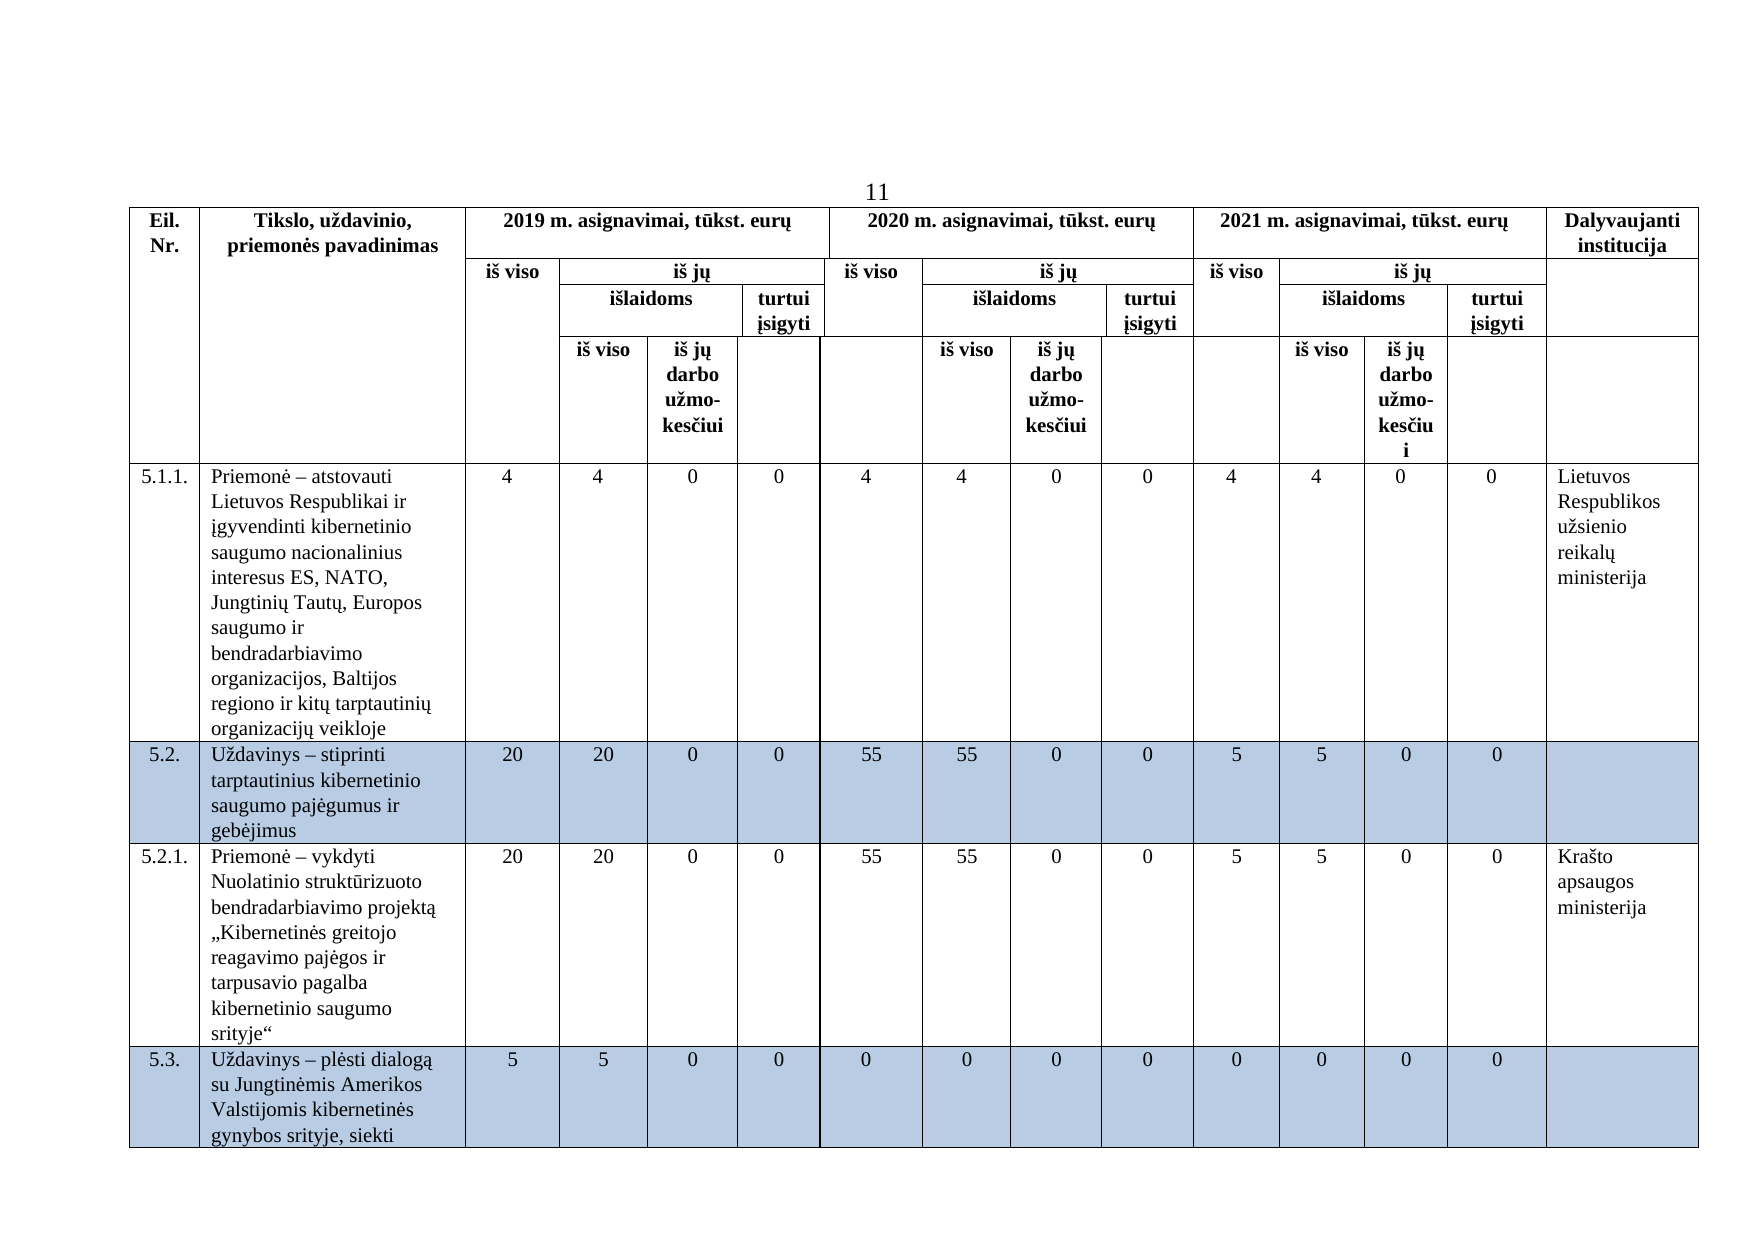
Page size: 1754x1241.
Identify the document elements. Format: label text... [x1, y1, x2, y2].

table_cell 0 [1194, 1047, 1279, 1147]
table_cell iš viso [1194, 259, 1279, 336]
table_cell iš jų darbo užmo-kesčiui [1365, 337, 1447, 463]
table_cell 5 [466, 1047, 559, 1147]
table_cell [738, 337, 819, 463]
table_cell iš jų darbo užmo-kesčiui [1011, 337, 1101, 463]
table_cell 0 [648, 1047, 737, 1147]
table_cell 4 [821, 464, 922, 741]
table_cell 0 [1280, 1047, 1364, 1147]
table_cell 0 [1448, 742, 1546, 843]
table_cell iš viso [466, 259, 559, 463]
table_cell 4 [466, 464, 559, 741]
table_cell 20 [466, 742, 559, 843]
table_cell turtui įsigyti [743, 285, 824, 336]
table_cell Priemonė – vykdyti Nuolatinio struktūrizuoto bendradarbiavimo projektą „Kibernetinės greitojo reagavimo pajėgos ir tarpusavio pagalba kibernetinio saugumo srityje“ [200, 844, 465, 1046]
table_cell turtui įsigyti [1107, 285, 1193, 336]
table_cell 0 [821, 1047, 922, 1147]
table_cell 0 [1365, 1047, 1447, 1147]
table_cell iš viso [1280, 337, 1364, 463]
table_cell 0 [1011, 1047, 1101, 1147]
table_cell iš jų [560, 259, 824, 284]
table_cell 5.3. [130, 1047, 199, 1147]
table_cell 4 [1194, 464, 1279, 741]
table_cell [1547, 1047, 1698, 1147]
table_cell 0 [1102, 464, 1193, 741]
table_cell 0 [1011, 464, 1101, 741]
table_cell 0 [1011, 844, 1101, 1046]
table_cell 5.2. [130, 742, 199, 843]
table_header 2019 m. asignavimai, tūkst. eurų [466, 208, 829, 258]
table_cell 0 [1448, 464, 1546, 741]
table_cell 0 [738, 742, 819, 843]
table_cell 0 [1365, 844, 1447, 1046]
table_cell turtui įsigyti [1448, 285, 1546, 336]
table_cell 55 [923, 742, 1010, 843]
table_cell 4 [923, 464, 1010, 741]
table_cell 0 [648, 464, 737, 741]
table_cell 0 [1102, 742, 1193, 843]
table_cell Priemonė – atstovauti Lietuvos Respublikai ir įgyvendinti kibernetinio saugumo nacionalinius interesus ES, NATO, Jungtinių Tautų, Europos saugumo ir bendradarbiavimo organizacijos, Baltijos regiono ir kitų tarptautinių organizacijų veikloje [200, 464, 465, 741]
table_cell 0 [1011, 742, 1101, 843]
table_cell išlaidoms [560, 285, 742, 336]
table_cell 55 [821, 844, 922, 1046]
table_cell iš viso [825, 259, 922, 336]
table_cell iš jų [1280, 259, 1546, 284]
table_cell [821, 337, 922, 463]
table_cell Uždavinys – stiprinti tarptautinius kibernetinio saugumo pajėgumus ir gebėjimus [200, 742, 465, 843]
table_cell 0 [1365, 464, 1447, 741]
table_cell [1448, 337, 1546, 463]
table_cell 5 [1194, 742, 1279, 843]
table_cell [1547, 742, 1698, 843]
table_cell išlaidoms [923, 285, 1106, 336]
table_cell 0 [648, 844, 737, 1046]
table_cell 0 [1102, 844, 1193, 1046]
table_cell 0 [648, 742, 737, 843]
table_cell Lietuvos Respublikos užsienio reikalų ministerija [1547, 464, 1698, 741]
table_cell 4 [560, 464, 647, 741]
table_cell 0 [738, 1047, 819, 1147]
table_cell 5.2.1. [130, 844, 199, 1046]
table_cell 20 [560, 742, 647, 843]
table_cell iš viso [560, 337, 647, 463]
table_cell iš jų [923, 259, 1193, 284]
table_cell 5.1.1. [130, 464, 199, 741]
table_cell 4 [1280, 464, 1364, 741]
table_header Tikslo, uždavinio, priemonės pavadinimas [200, 208, 465, 463]
table_cell [1547, 337, 1698, 463]
table_header Dalyvaujanti institucija [1547, 208, 1698, 258]
table_cell 20 [466, 844, 559, 1046]
table_cell 0 [1102, 1047, 1193, 1147]
table_cell 0 [1448, 844, 1546, 1046]
table_cell [1102, 337, 1193, 463]
table_cell Uždavinys – plėsti dialogą su Jungtinėmis Amerikos Valstijomis kibernetinės gynybos srityje, siekti [200, 1047, 465, 1147]
table_cell 5 [1280, 844, 1364, 1046]
table_cell iš jų darbo užmo-kesčiui [648, 337, 737, 463]
table_cell 0 [1365, 742, 1447, 843]
table_cell 20 [560, 844, 647, 1046]
table_cell 5 [1280, 742, 1364, 843]
table_cell iš viso [923, 337, 1010, 463]
table_cell [1194, 337, 1279, 463]
table_header 2020 m. asignavimai, tūkst. eurų [830, 208, 1193, 258]
table_cell 5 [1194, 844, 1279, 1046]
table_header 2021 m. asignavimai, tūkst. eurų [1194, 208, 1546, 258]
table_cell 0 [738, 844, 819, 1046]
table_cell 55 [923, 844, 1010, 1046]
table_cell 0 [738, 464, 819, 741]
table_cell 0 [923, 1047, 1010, 1147]
table_header Eil. Nr. [130, 208, 199, 463]
table_cell Krašto apsaugos ministerija [1547, 844, 1698, 1046]
table_cell [1547, 259, 1698, 336]
table_cell išlaidoms [1280, 285, 1447, 336]
table_cell 55 [821, 742, 922, 843]
table_cell 5 [560, 1047, 647, 1147]
table_cell 0 [1448, 1047, 1546, 1147]
